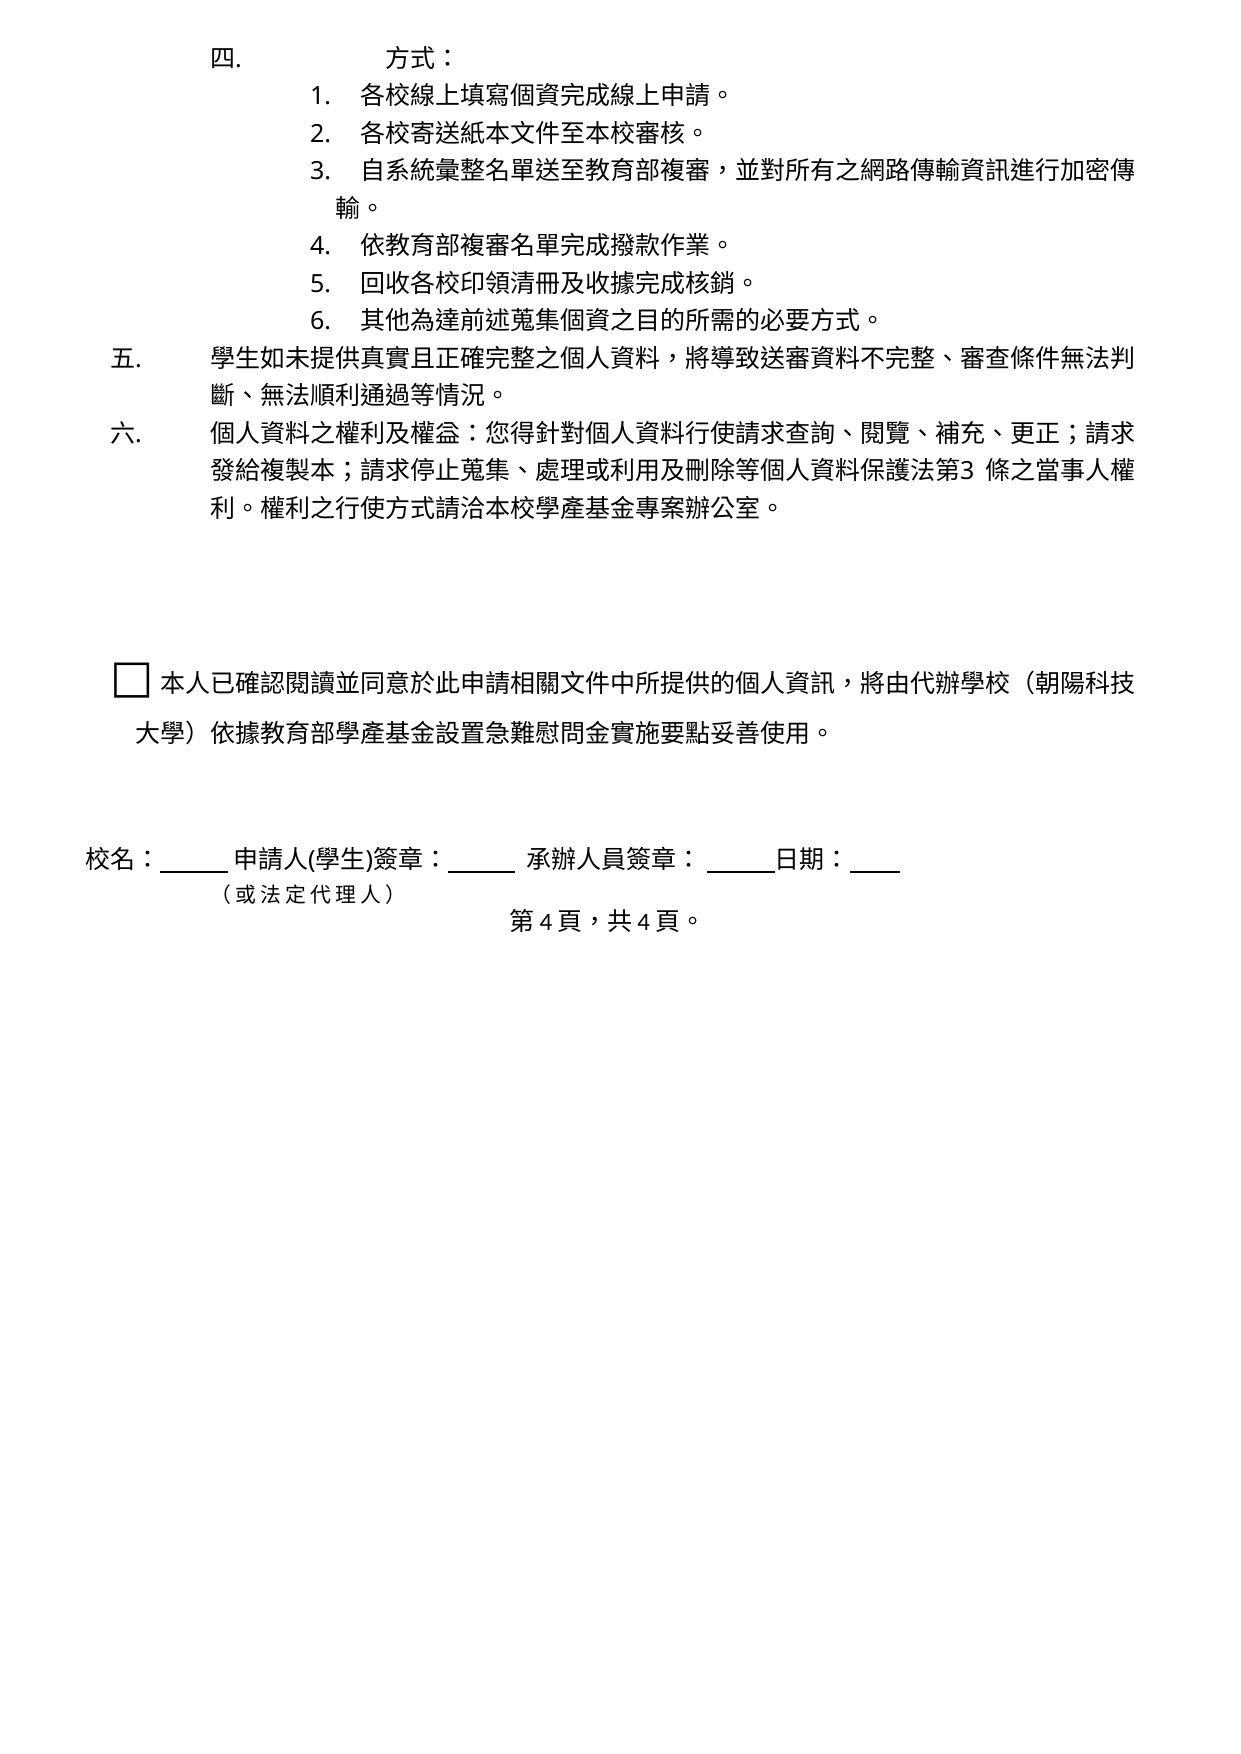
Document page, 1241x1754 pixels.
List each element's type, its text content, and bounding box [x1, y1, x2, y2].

text 校名： 申請人(學生)簽章： 承辦人員簽章： 日期： [85, 844, 1156, 875]
text （或法定代理人） [85, 875, 1156, 913]
list 回收各校印領清冊及收據完成核銷。 [292, 263, 1156, 300]
list 個人資料之權利及權益：您得針對個人資料行使請求查詢、閱覽、補充、更正；請求發給複製本；請求停止蒐集、處理或利用及刪除等個人資料保護法第3條之當事人權利。權利之行使方式請洽本校學產基金專案辦公室。 [99, 413, 1156, 525]
list 依教育部複審名單完成撥款作業。 [292, 225, 1156, 263]
list 方式： [188, 38, 1156, 75]
list 自系統彙整名單送至教育部複審，並對所有之網路傳輸資訊進行加密傳輸。 [292, 150, 1156, 225]
list 其他為達前述蒐集個資之目的所需的必要方式。 [292, 300, 1156, 338]
text 第4頁，共4頁。 [509, 902, 721, 938]
list 各校線上填寫個資完成線上申請。 [292, 75, 1156, 113]
list 各校寄送紙本文件至本校審核。 [292, 113, 1156, 150]
text □ 本人已確認閱讀並同意於此申請相關文件中所提供的個人資訊，將由代辦學校（朝陽科技大學）依據教育部學產基金設置急難慰問金實施要點妥善使用。 [99, 638, 1156, 750]
list 學生如未提供真實且正確完整之個人資料，將導致送審資料不完整、審查條件無法判斷、無法順利通過等情況。 [99, 338, 1156, 413]
